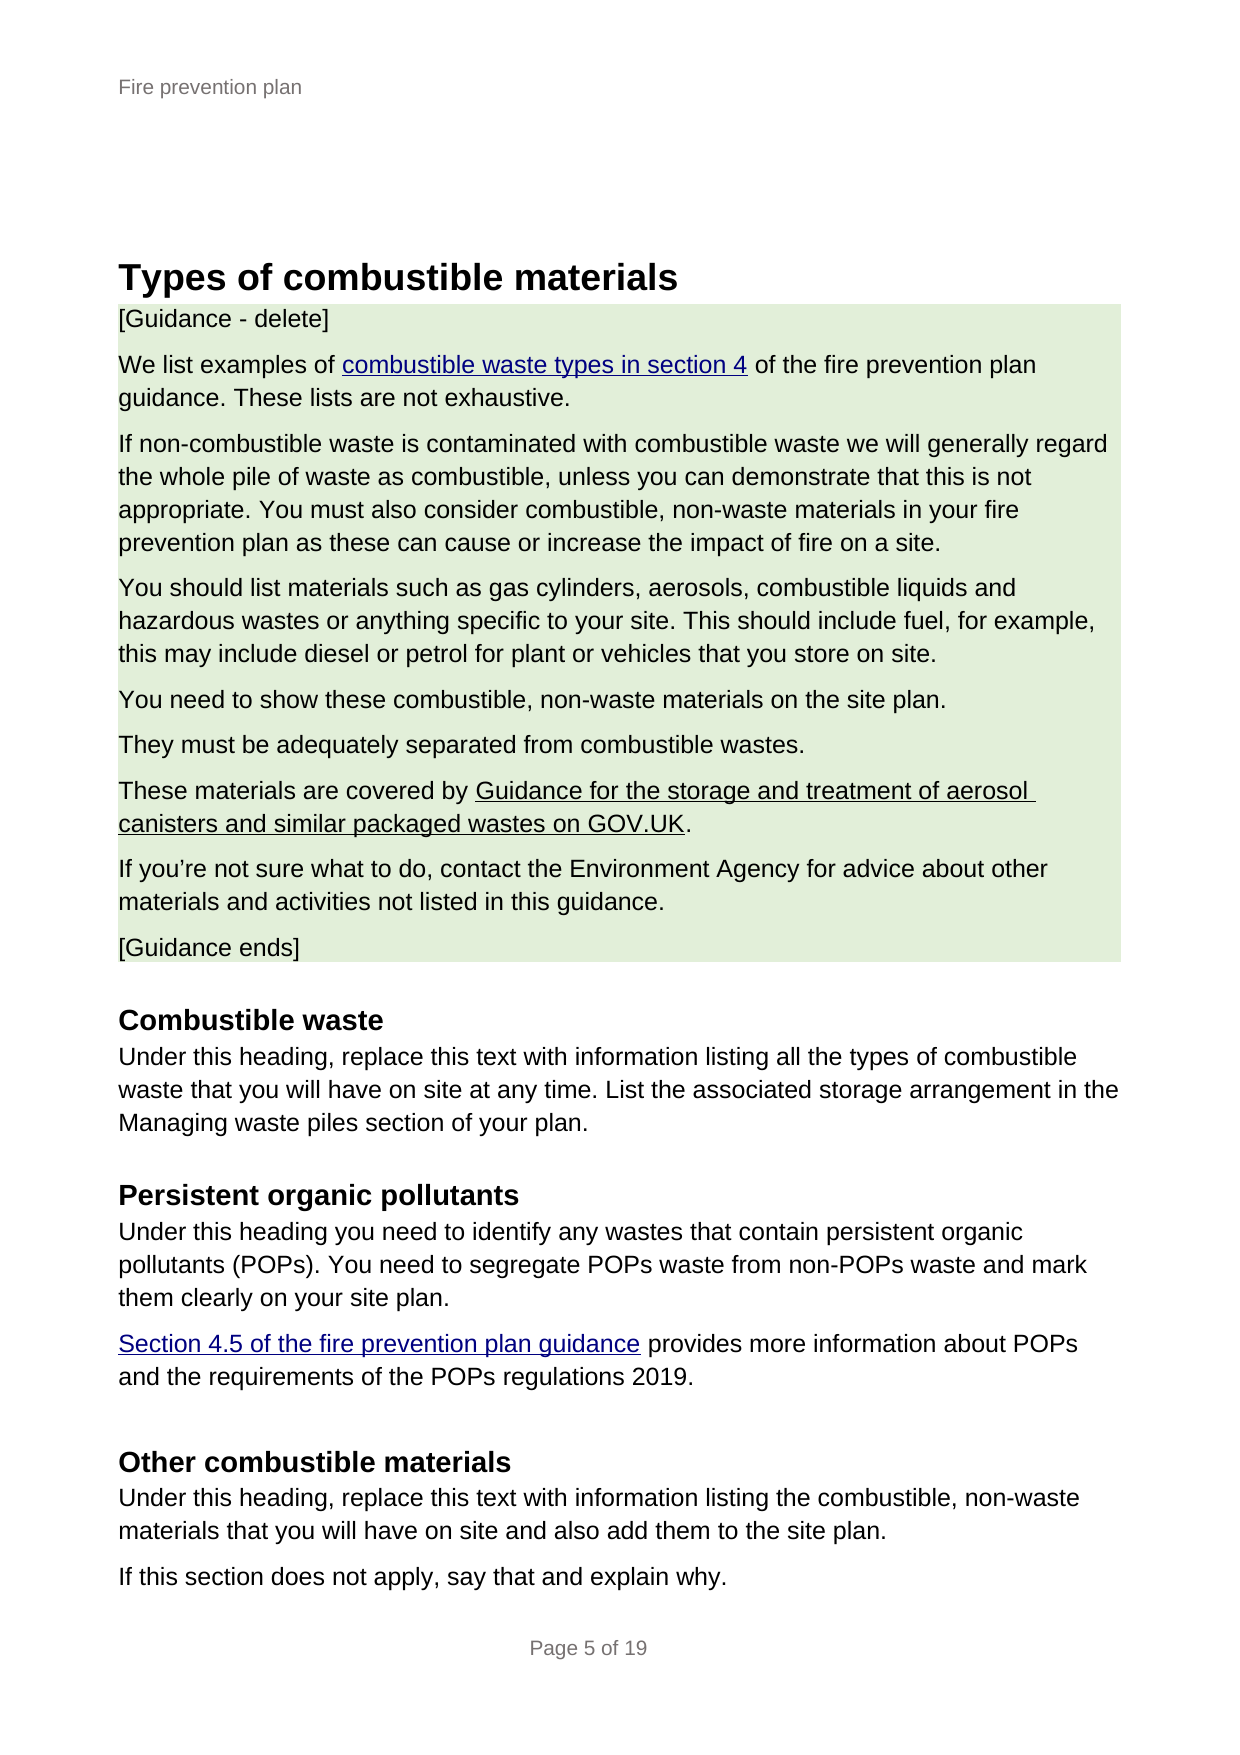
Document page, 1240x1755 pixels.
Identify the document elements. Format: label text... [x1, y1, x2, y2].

text Section 4.5 of the fire prevention plan guidance provides more information about POPs and the requirements of the POPs regulations 2019. [118, 1328, 1121, 1390]
text [Guidance - delete] [118, 304, 1121, 333]
text You should list materials such as gas cylinders, aerosols, combustible liquids and hazardous wastes or anything specific to your site. This should include fuel, for example, this may include diesel or petrol for plant or vehicles that you store on site. [118, 573, 1121, 668]
text [Guidance ends] [118, 933, 1121, 962]
text If this section does not apply, say that and explain why. [118, 1562, 1121, 1590]
text Under this heading, replace this text with information listing all the types of combustible waste that you will have on site at any time. List the associated storage arrangement in the Managing waste piles section of your plan. [118, 1042, 1121, 1137]
text We list examples of combustible waste types in section 4 of the fire prevention plan guidance. These lists are not exhaustive. [118, 350, 1121, 412]
subtitle Combustible waste [118, 1003, 1121, 1037]
text Under this heading you need to identify any wastes that contain persistent organic pollutants (POPs). You need to segregate POPs waste from non-POPs waste and mark them clearly on your site plan. [118, 1217, 1121, 1312]
subtitle Types of combustible materials [118, 255, 1121, 298]
text These materials are covered by Guidance for the storage and treatment of aerosol canisters and similar packaged wastes on GOV.UK. [118, 776, 1121, 837]
text They must be adequately separated from combustible wastes. [118, 730, 1121, 759]
subtitle Other combustible materials [118, 1444, 1121, 1478]
text If you’re not sure what to do, contact the Environment Agency for advice about other materials and activities not listed in this guidance. [118, 854, 1121, 916]
text If non-combustible waste is contaminated with combustible waste we will generally regard the whole pile of waste as combustible, unless you can demonstrate that this is not appropriate. You must also consider combustible, non-waste materials in your fire prevention plan as these can cause or increase the impact of fire on a site. [118, 428, 1121, 556]
text Persistent organic pollutants [118, 1178, 1121, 1212]
text Under this heading, replace this text with information listing the combustible, non-waste materials that you will have on site and also add them to the site plan. [118, 1483, 1121, 1545]
text You need to show these combustible, non-waste materials on the site plan. [118, 685, 1121, 713]
